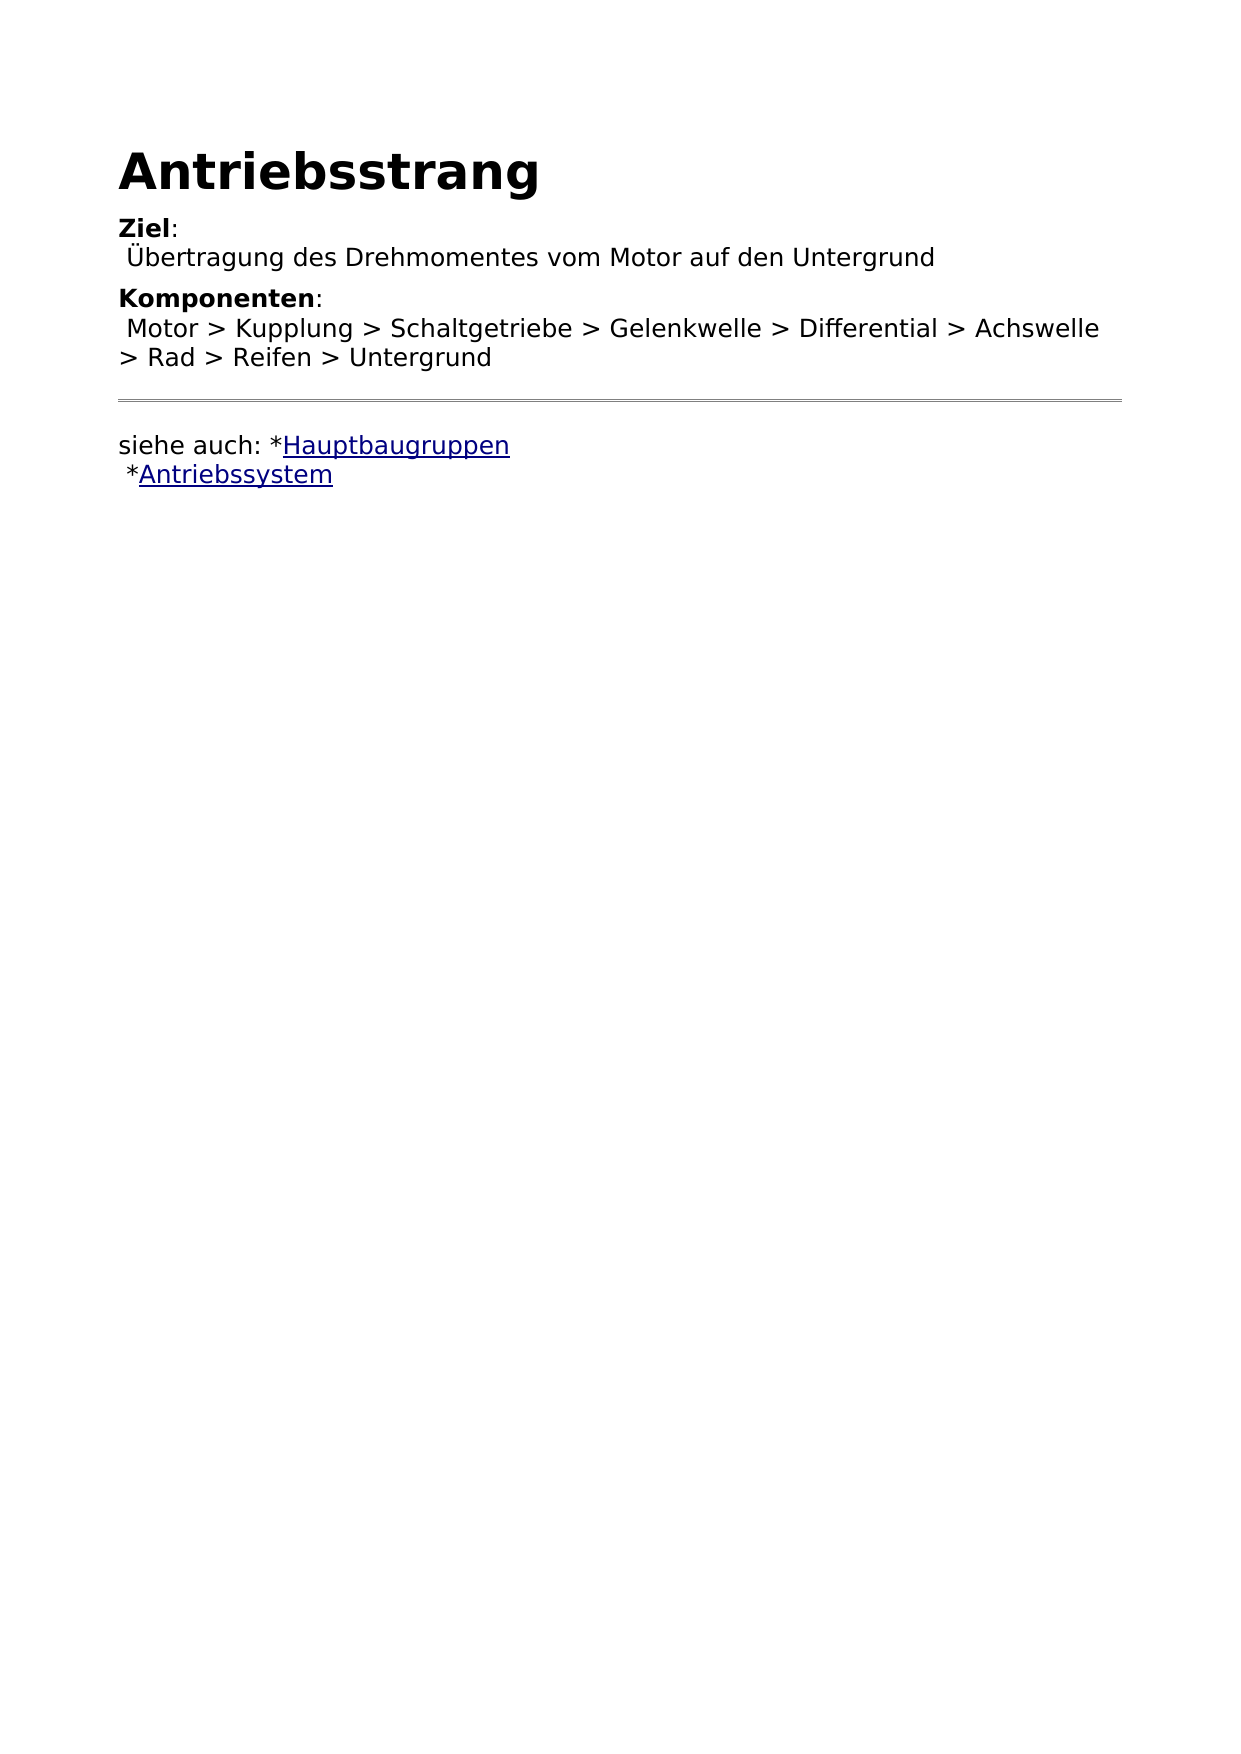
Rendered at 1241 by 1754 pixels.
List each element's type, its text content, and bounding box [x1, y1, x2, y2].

text Komponenten: Motor > Kupplung > Schaltgetriebe > Gelenkwelle > Differential > Achswelle > Rad > Reifen > Untergrund [118, 285, 1122, 372]
subtitle Antriebsstrang [118, 143, 1122, 201]
text siehe auch: *Hauptbaugruppen *Antriebssystem [118, 431, 1122, 489]
text Ziel: Übertragung des Drehmomentes vom Motor auf den Untergrund [118, 214, 1122, 272]
